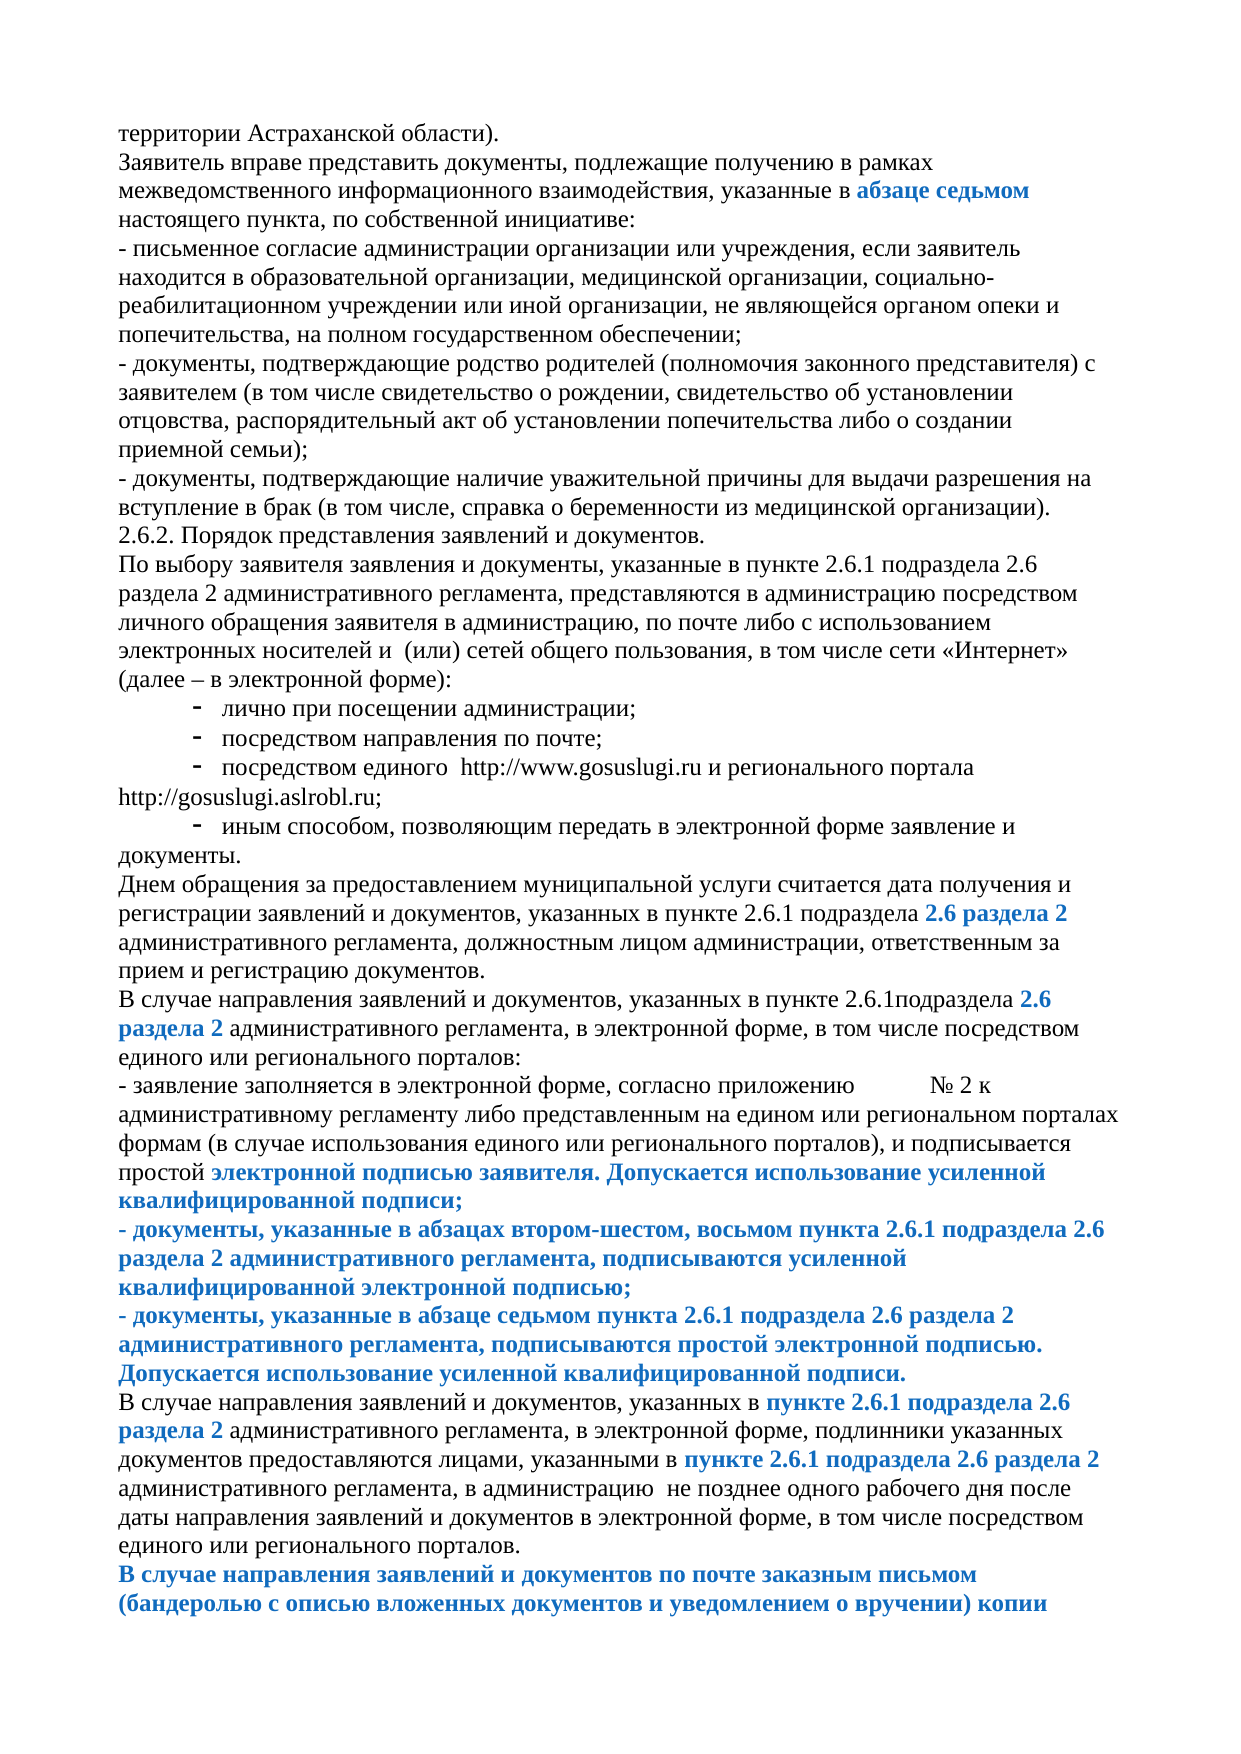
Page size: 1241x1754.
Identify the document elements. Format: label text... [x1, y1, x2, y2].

text Заявитель вправе представить документы, подлежащие получению в рамках межведомственного информационного взаимодействия, указанные в абзаце седьмом настоящего пункта, по собственной инициативе: [118, 147, 1122, 233]
text - документы, указанные в абзацах втором-шестом, восьмом пункта 2.6.1 подраздела 2.6 раздела 2 административного регламента, подписываются усиленной квалифицированной электронной подписью; [118, 1214, 1122, 1301]
text В случае направления заявлений и документов по почте заказным письмом (бандеролью с описью вложенных документов и уведомлением о вручении) копии [118, 1559, 1122, 1617]
text - документы, указанные в абзаце седьмом пункта 2.6.1 подраздела 2.6 раздела 2 административного регламента, подписываются простой электронной подписью. Допускается использование усиленной квалифицированной подписи. [118, 1301, 1122, 1387]
text - письменное согласие администрации организации или учреждения, если заявитель находится в образовательной организации, медицинской организации, социально-реабилитационном учреждении или иной организации, не являющейся органом опеки и попечительства, на полном государственном обеспечении; [118, 233, 1122, 348]
text территории Астраханской области). [118, 118, 1122, 147]
text По выбору заявителя заявления и документы, указанные в пункте 2.6.1 подраздела 2.6 раздела 2 административного регламента, представляются в администрацию посредством личного обращения заявителя в администрацию, по почте либо с использованием электронных носителей и (или) сетей общего пользования, в том числе сети «Интернет» (далее – в электронной форме): [118, 549, 1122, 693]
text - документы, подтверждающие родство родителей (полномочия законного представителя) с заявителем (в том числе свидетельство о рождении, свидетельство об установлении отцовства, распорядительный акт об установлении попечительства либо о создании приемной семьи); [118, 348, 1122, 463]
text Днем обращения за предоставлением муниципальной услуги считается дата получения и регистрации заявлений и документов, указанных в пункте 2.6.1 подраздела 2.6 раздела 2 административного регламента, должностным лицом администрации, ответственным за прием и регистрацию документов. [118, 869, 1122, 984]
text В случае направления заявлений и документов, указанных в пункте 2.6.1 подраздела 2.6 раздела 2 административного регламента, в электронной форме, подлинники указанных документов предоставляются лицами, указанными в пункте 2.6.1 подраздела 2.6 раздела 2 административного регламента, в администрацию не позднее одного рабочего дня после даты направления заявлений и документов в электронной форме, в том числе посредством единого или регионального порталов. [118, 1387, 1122, 1559]
text В случае направления заявлений и документов, указанных в пункте 2.6.1подраздела 2.6 раздела 2 административного регламента, в электронной форме, в том числе посредством единого или регионального порталов: [118, 984, 1122, 1071]
list лично при посещении администрации; [118, 693, 1122, 723]
list посредством направления по почте; [118, 723, 1122, 752]
text - заявление заполняется в электронной форме, согласно приложению № 2 к административному регламенту либо представленным на едином или региональном порталах формам (в случае использования единого или регионального порталов), и подписывается простой электронной подписью заявителя. Допускается использование усиленной квалифицированной подписи; [118, 1071, 1122, 1214]
list иным способом, позволяющим передать в электронной форме заявление и документы. [118, 811, 1122, 869]
list посредством единого http://www.gosuslugi.ru и регионального портала http://gosuslugi.aslrobl.ru; [118, 752, 1122, 811]
text - документы, подтверждающие наличие уважительной причины для выдачи разрешения на вступление в брак (в том числе, справка о беременности из медицинской организации). [118, 463, 1122, 521]
text 2.6.2. Порядок представления заявлений и документов. [118, 521, 1122, 549]
